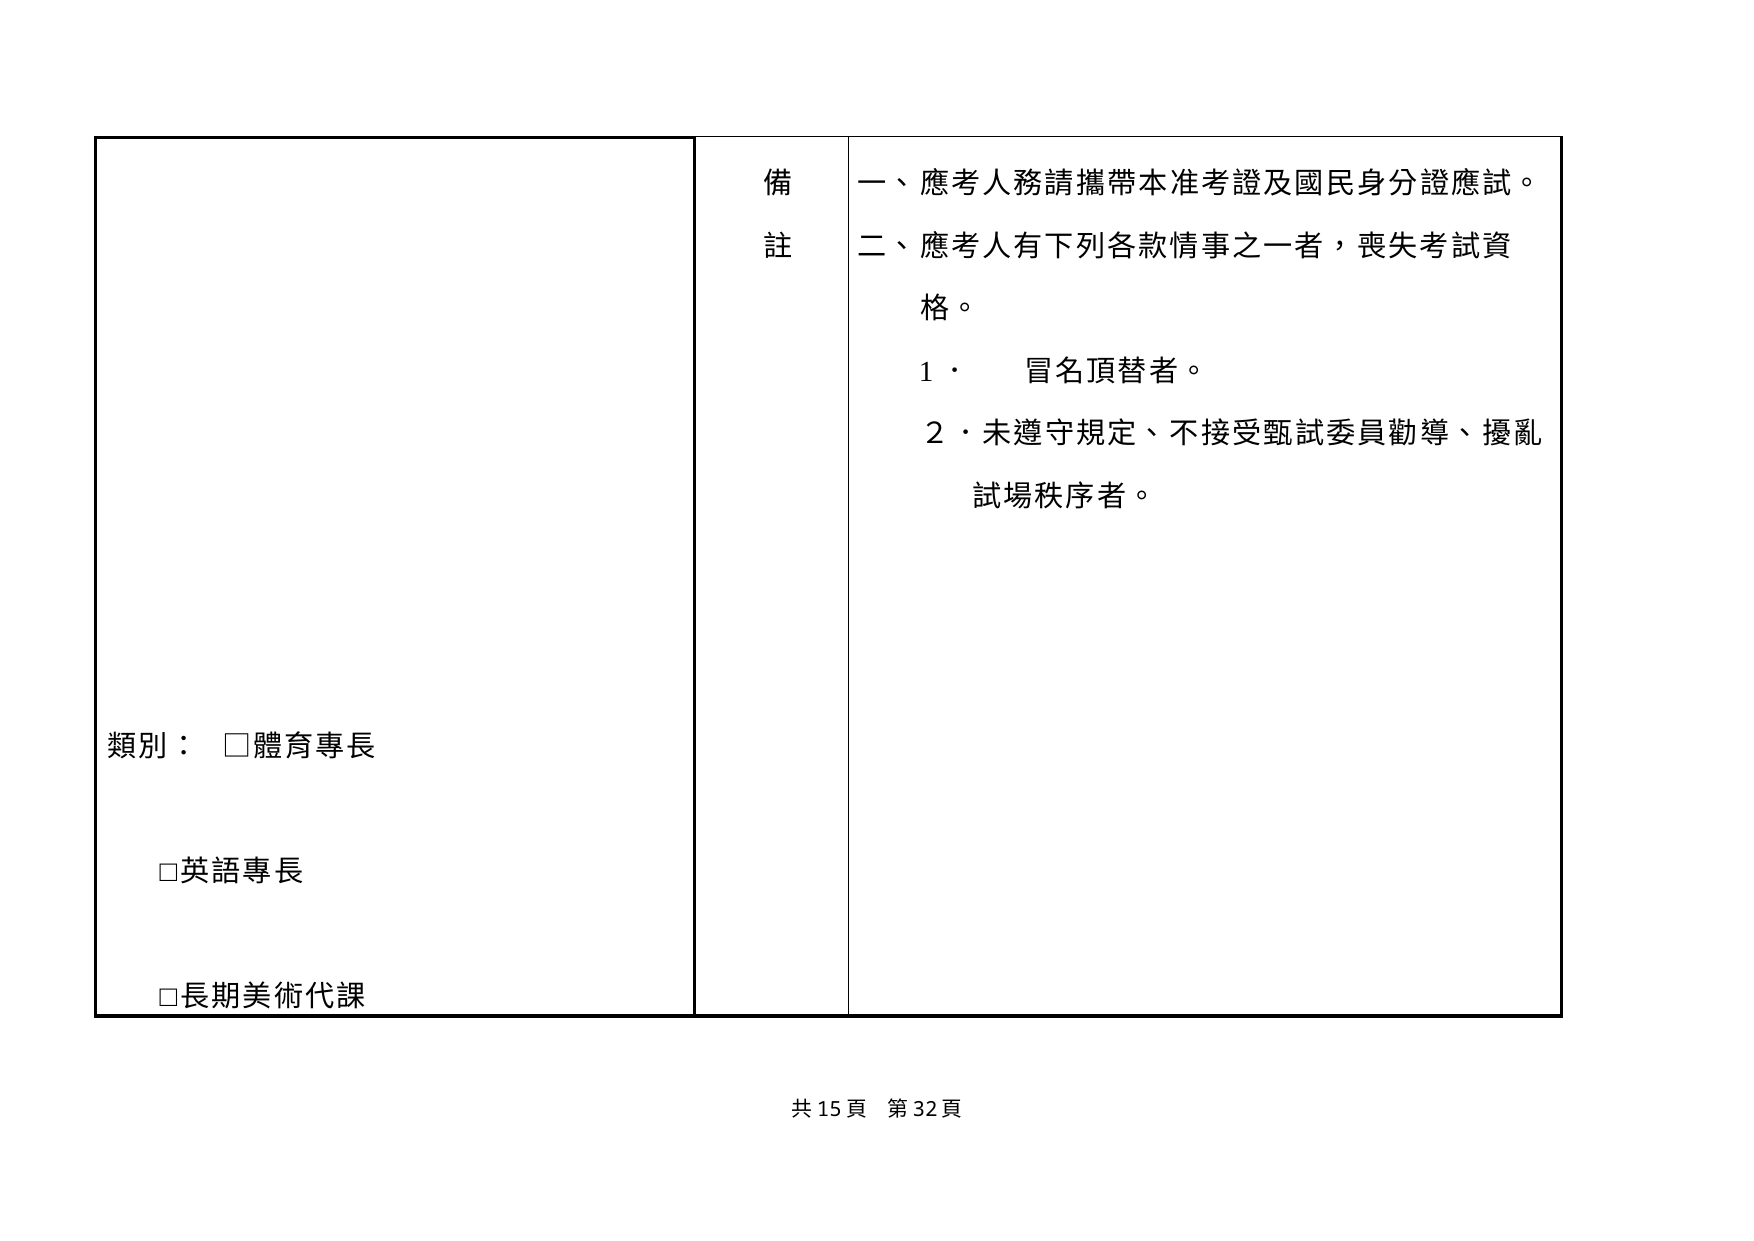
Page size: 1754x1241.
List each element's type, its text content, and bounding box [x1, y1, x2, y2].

table_header 類別： □體育專長 □英語專長 □長期美術代課 [97, 139, 693, 1014]
table_cell 一、應考人務請攜帶本准考證及國民身分證應試。 二、應考人有下列各款情事之一者，喪失考試資格。 冒名頂替者。 ２．未遵守規定、不接受甄試委員勸導、擾亂試場秩序者。 [849, 137, 1560, 1014]
table_cell 備 註 [696, 137, 848, 1014]
